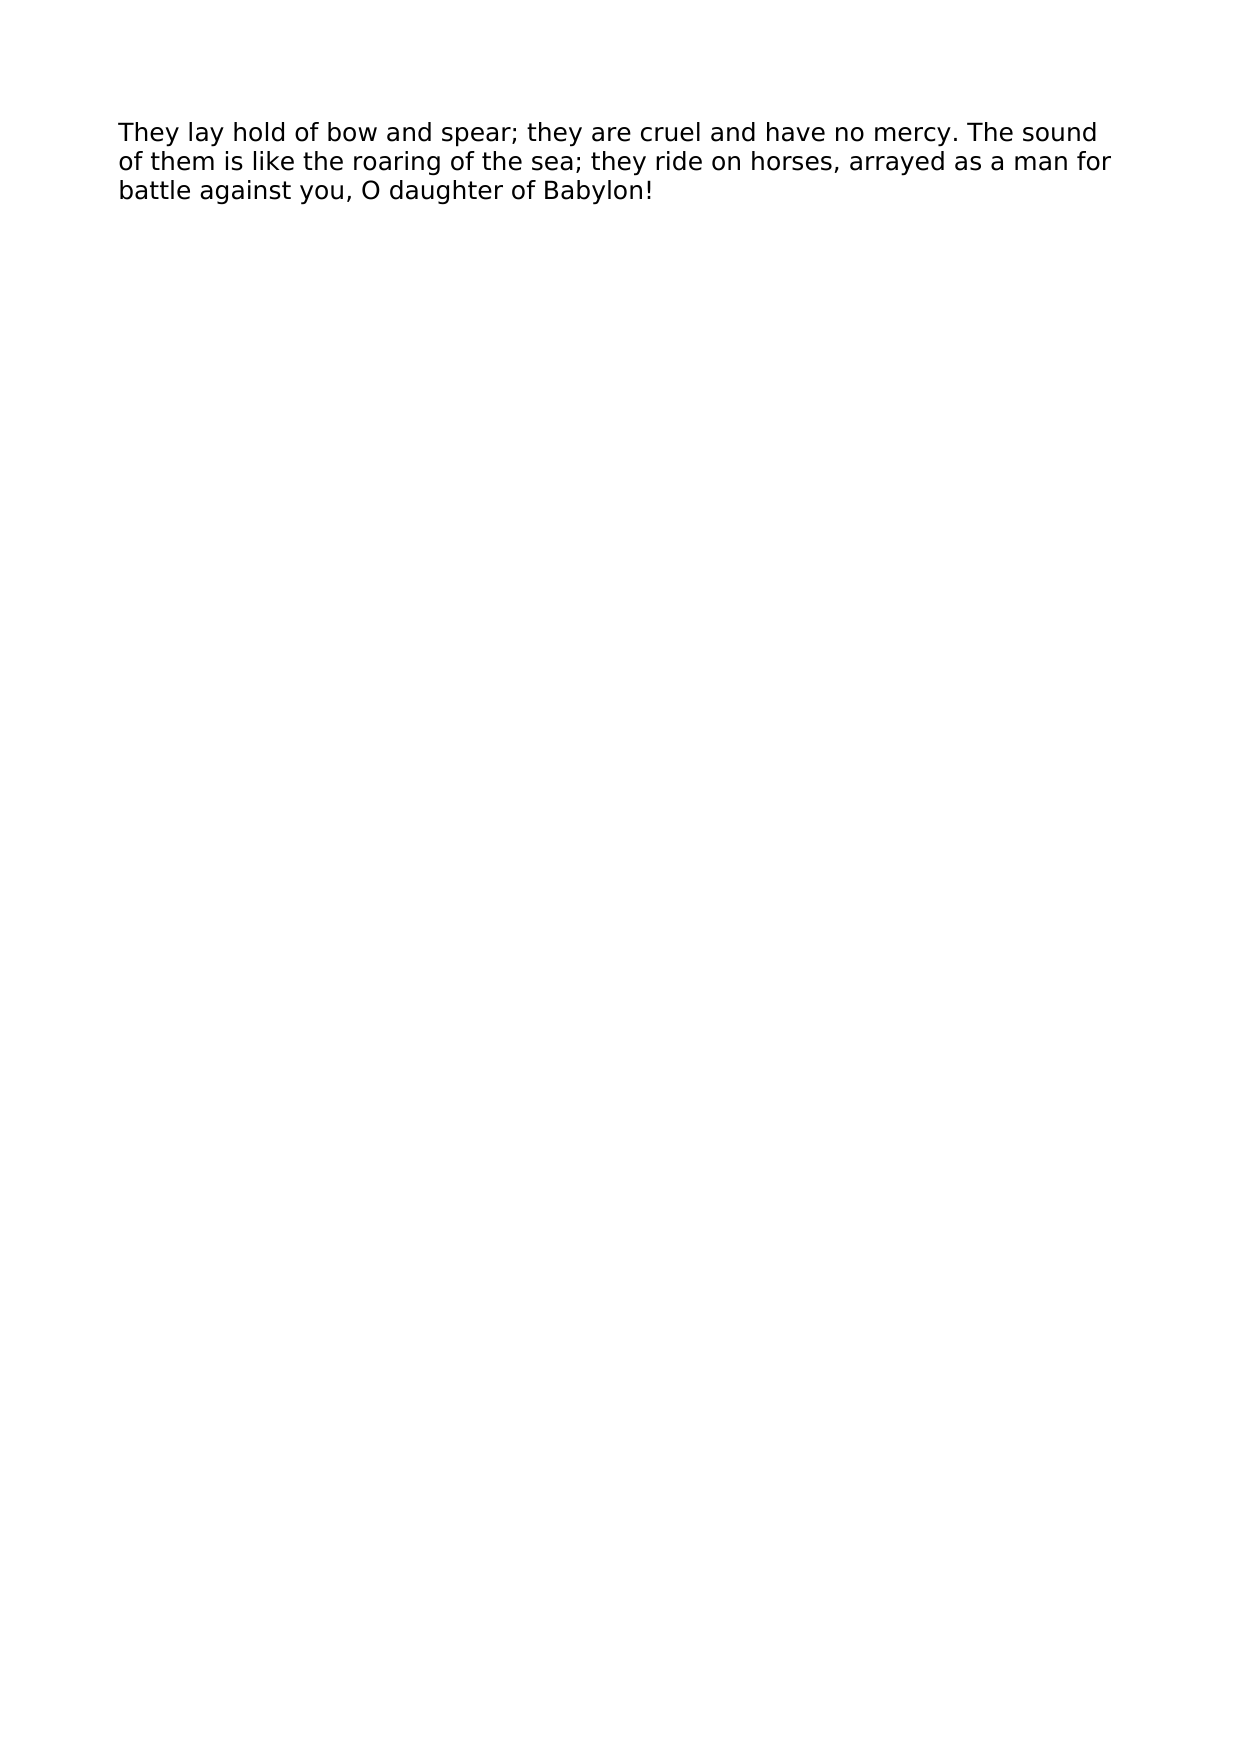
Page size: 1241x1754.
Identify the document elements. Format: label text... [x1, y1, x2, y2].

text They lay hold of bow and spear; they are cruel and have no mercy. The sound of them is like the roaring of the sea; they ride on horses, arrayed as a man for battle against you, O daughter of Babylon! [118, 118, 1122, 206]
